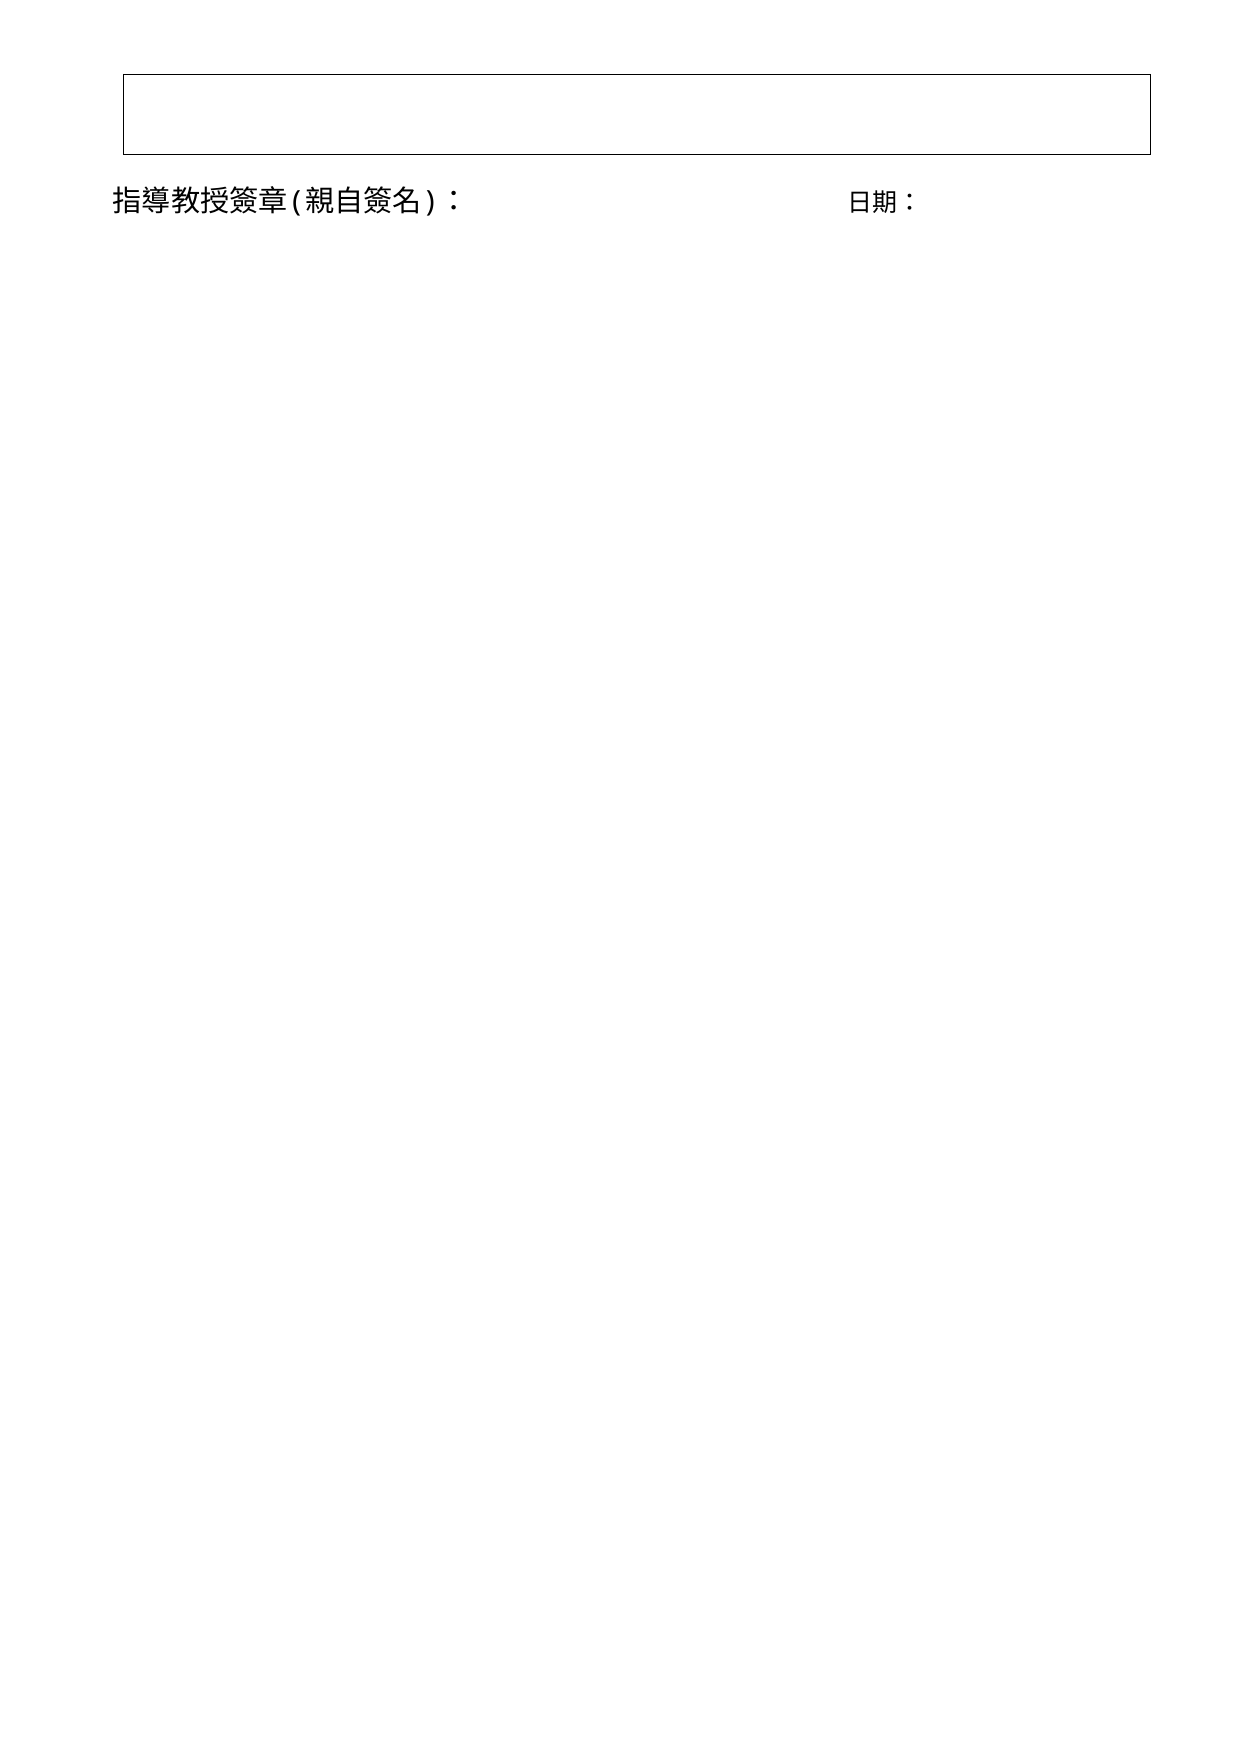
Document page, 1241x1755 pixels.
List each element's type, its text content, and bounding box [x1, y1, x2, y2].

text 指導教授簽章(親自簽名)： 日期： [112, 187, 953, 218]
table_cell [124, 75, 1150, 154]
